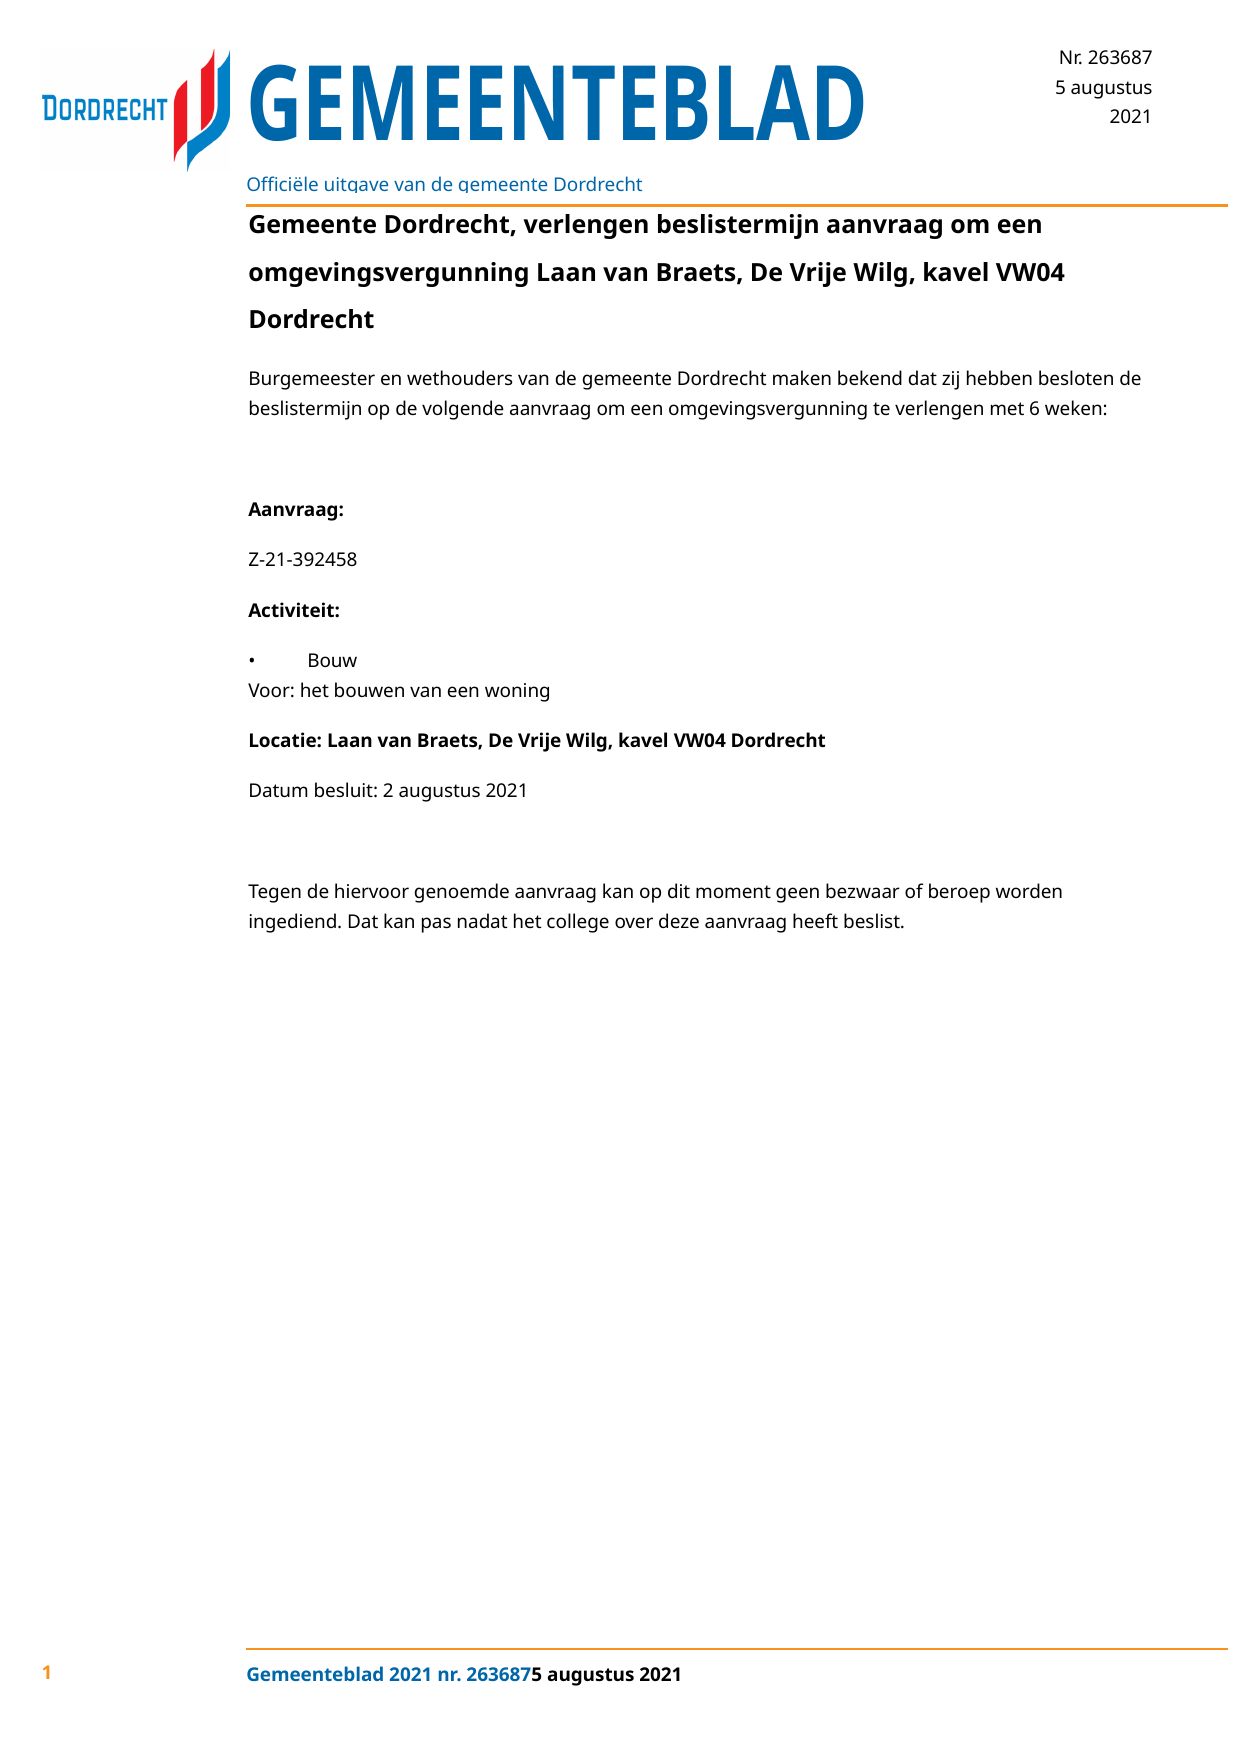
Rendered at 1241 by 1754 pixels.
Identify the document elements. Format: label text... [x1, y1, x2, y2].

picture [41, 47, 231, 172]
text Aanvraag: [248, 496, 1152, 522]
list Bouw [248, 647, 1152, 673]
text Locatie: Laan van Braets, De Vrije Wilg, kavel VW04 Dordrecht [248, 727, 1152, 753]
text Burgemeester en wethouders van de gemeente Dordrecht maken bekend dat zij hebben besloten de beslistermijn op de volgende aanvraag om een omgevingsvergunning te verlengen met 6 weken: [248, 366, 1152, 421]
text Activiteit: [248, 597, 1152, 622]
text Z-21-392458 [248, 546, 1152, 572]
text Voor: het bouwen van een woning [248, 677, 1152, 702]
text Tegen de hiervoor genoemde aanvraag kan op dit moment geen bezwaar of beroep worden ingediend. Dat kan pas nadat het college over deze aanvraag heeft beslist. [248, 878, 1152, 934]
text Datum besluit: 2 augustus 2021 [248, 778, 1152, 803]
text Gemeente Dordrecht, verlengen beslistermijn aanvraag om een omgevingsvergunning Laan van Braets, De Vrije Wilg, kavel VW04 Dordrecht [248, 207, 1152, 336]
